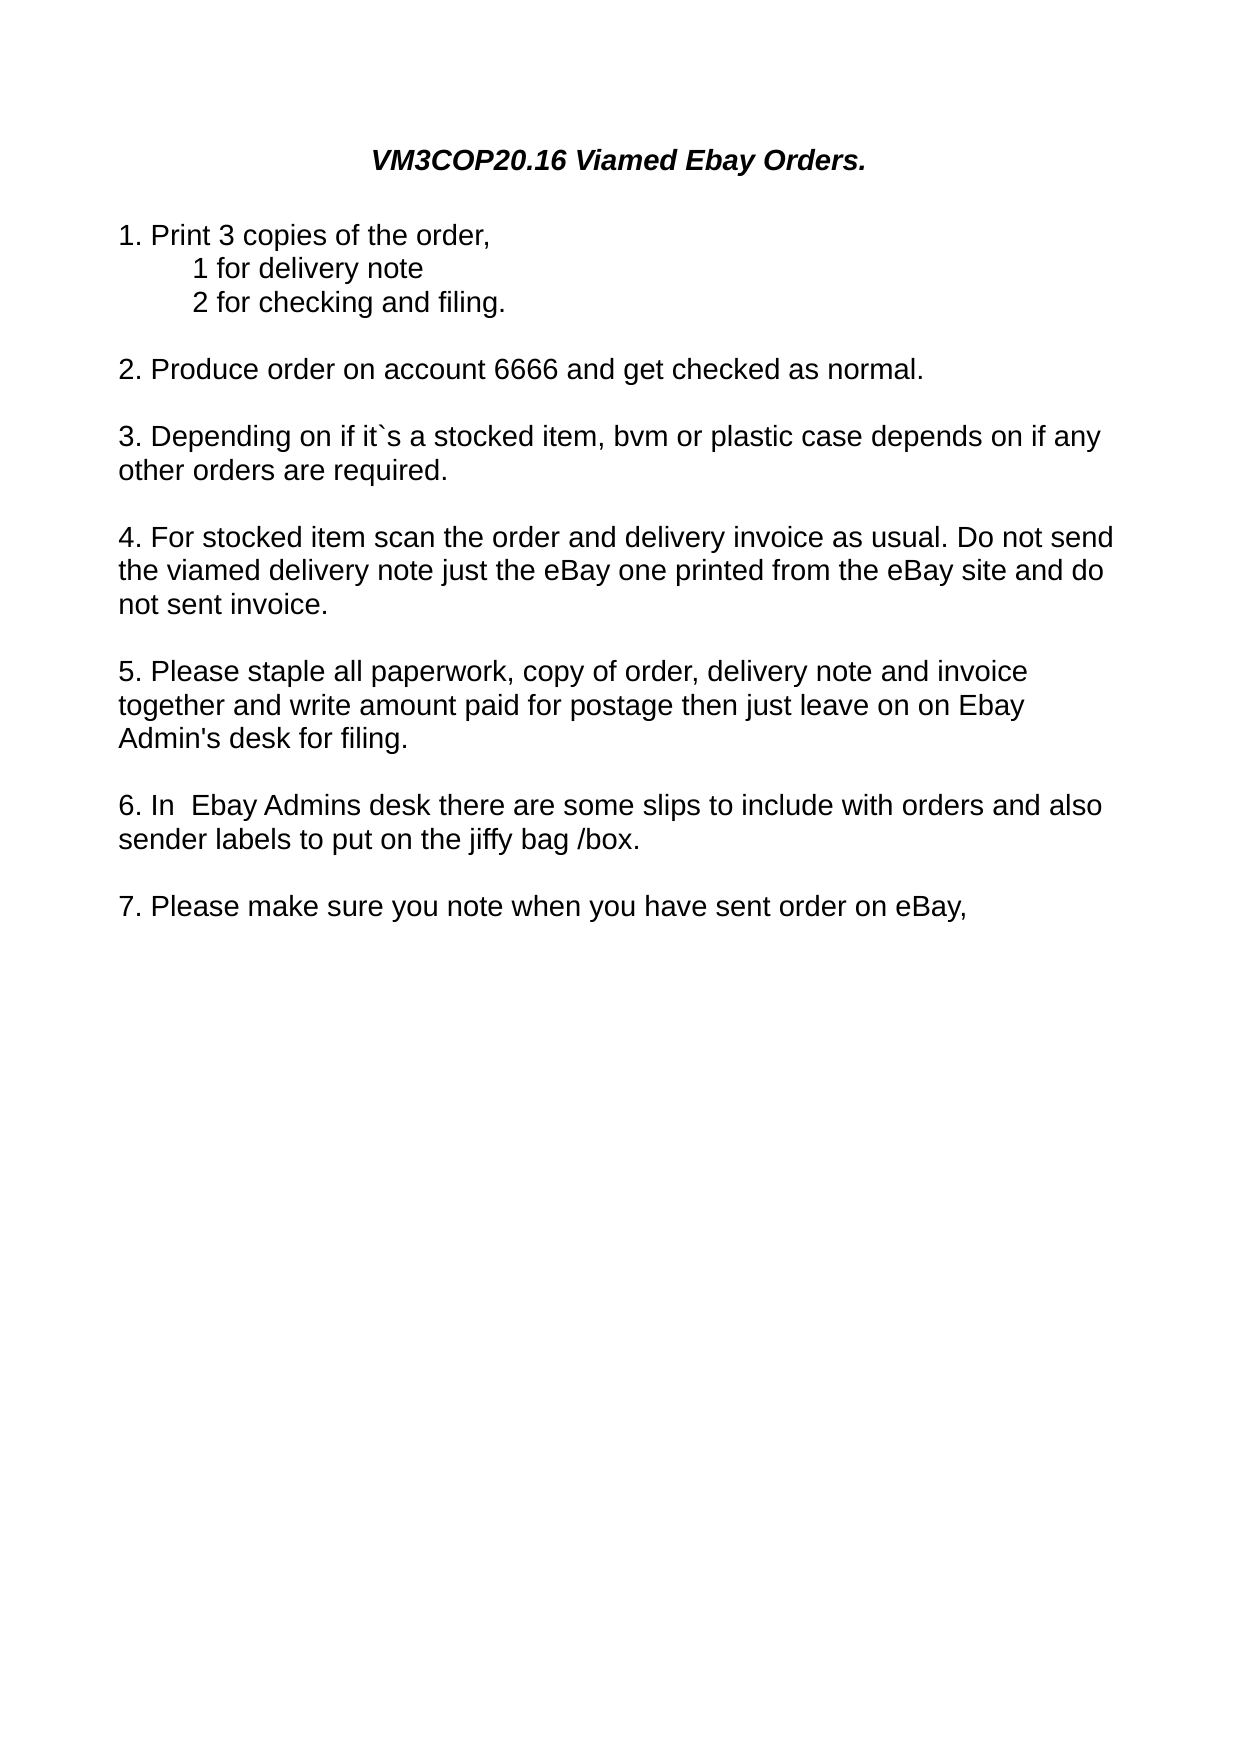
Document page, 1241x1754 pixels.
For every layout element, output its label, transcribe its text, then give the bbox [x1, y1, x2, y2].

text 5. Please staple all paperwork, copy of order, delivery note and invoice together and write amount paid for postage then just leave on on Ebay Admin's desk for filing. [118, 654, 1122, 754]
text 2 for checking and filing. [118, 285, 1122, 318]
text 2. Produce order on account 6666 and get checked as normal. [118, 352, 1122, 386]
text 7. Please make sure you note when you have sent order on eBay, [118, 889, 1122, 922]
text 1. Print 3 copies of the order, [118, 218, 1122, 251]
subtitle VM3COP20.16 Viamed Ebay Orders. [118, 143, 1122, 177]
text 6. In Ebay Admins desk there are some slips to include with orders and also sender labels to put on the jiffy bag /box. [118, 788, 1122, 855]
text 1 for delivery note [118, 251, 1122, 285]
text 3. Depending on if it`s a stocked item, bvm or plastic case depends on if any other orders are required. [118, 419, 1122, 486]
text 4. For stocked item scan the order and delivery invoice as usual. Do not send the viamed delivery note just the eBay one printed from the eBay site and do not sent invoice. [118, 520, 1122, 620]
